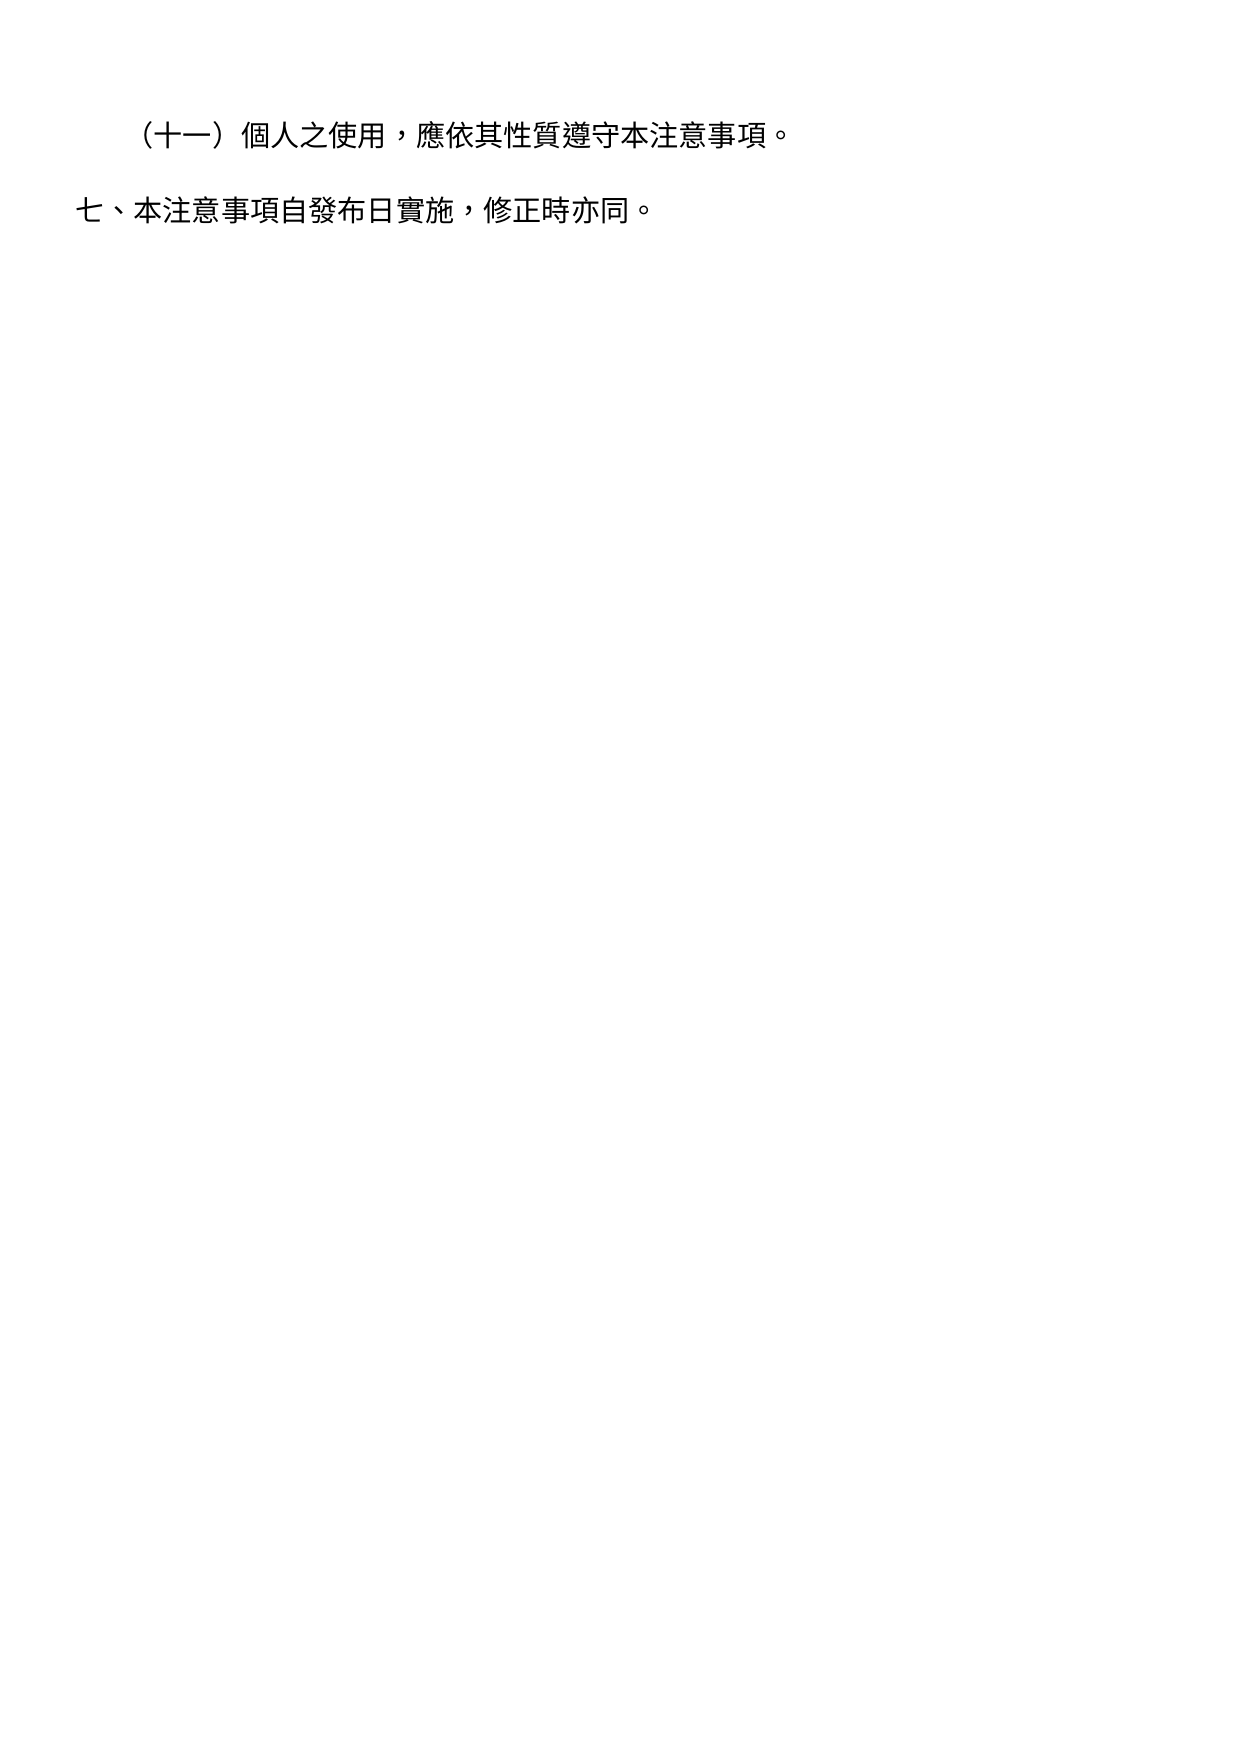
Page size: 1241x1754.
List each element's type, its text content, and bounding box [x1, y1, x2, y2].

text 七、本注意事項自發布日實施，修正時亦同。 [75, 164, 1165, 239]
text （十一）個人之使用，應依其性質遵守本注意事項。 [124, 89, 1165, 164]
